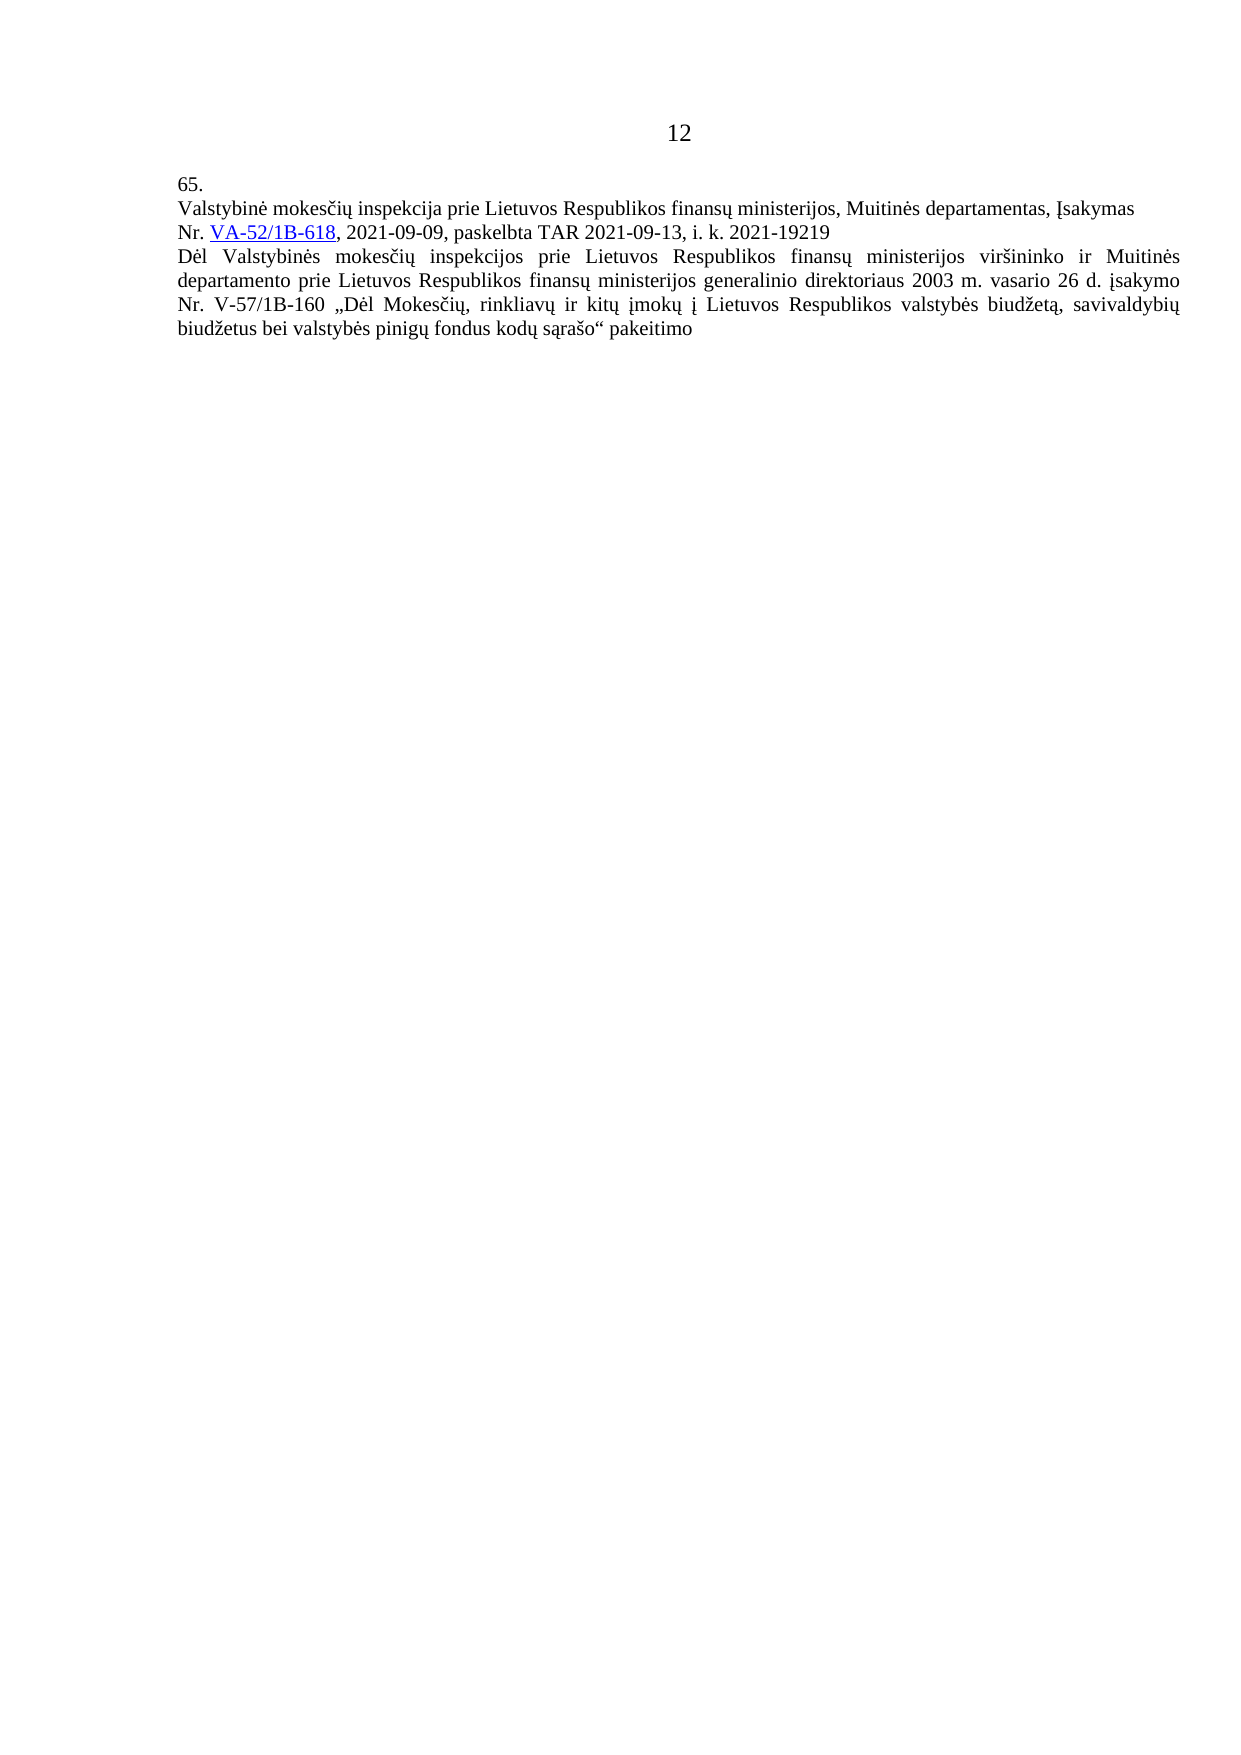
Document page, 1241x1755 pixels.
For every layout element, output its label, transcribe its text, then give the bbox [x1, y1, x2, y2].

text Valstybinė mokesčių inspekcija prie Lietuvos Respublikos finansų ministerijos, Muitinės departamentas, Įsakymas [177, 196, 1181, 220]
text 65. [177, 172, 1181, 196]
text Dėl Valstybinės mokesčių inspekcijos prie Lietuvos Respublikos finansų ministerijos viršininko ir Muitinės departamento prie Lietuvos Respublikos finansų ministerijos generalinio direktoriaus 2003 m. vasario 26 d. įsakymo Nr. V-57/1B-160 „Dėl Mokesčių, rinkliavų ir kitų įmokų į Lietuvos Respublikos valstybės biudžetą, savivaldybių biudžetus bei valstybės pinigų fondus kodų sąrašo“ pakeitimo [177, 244, 1181, 340]
text Nr. VA-52/1B-618, 2021-09-09, paskelbta TAR 2021-09-13, i. k. 2021-19219 [177, 220, 1181, 244]
